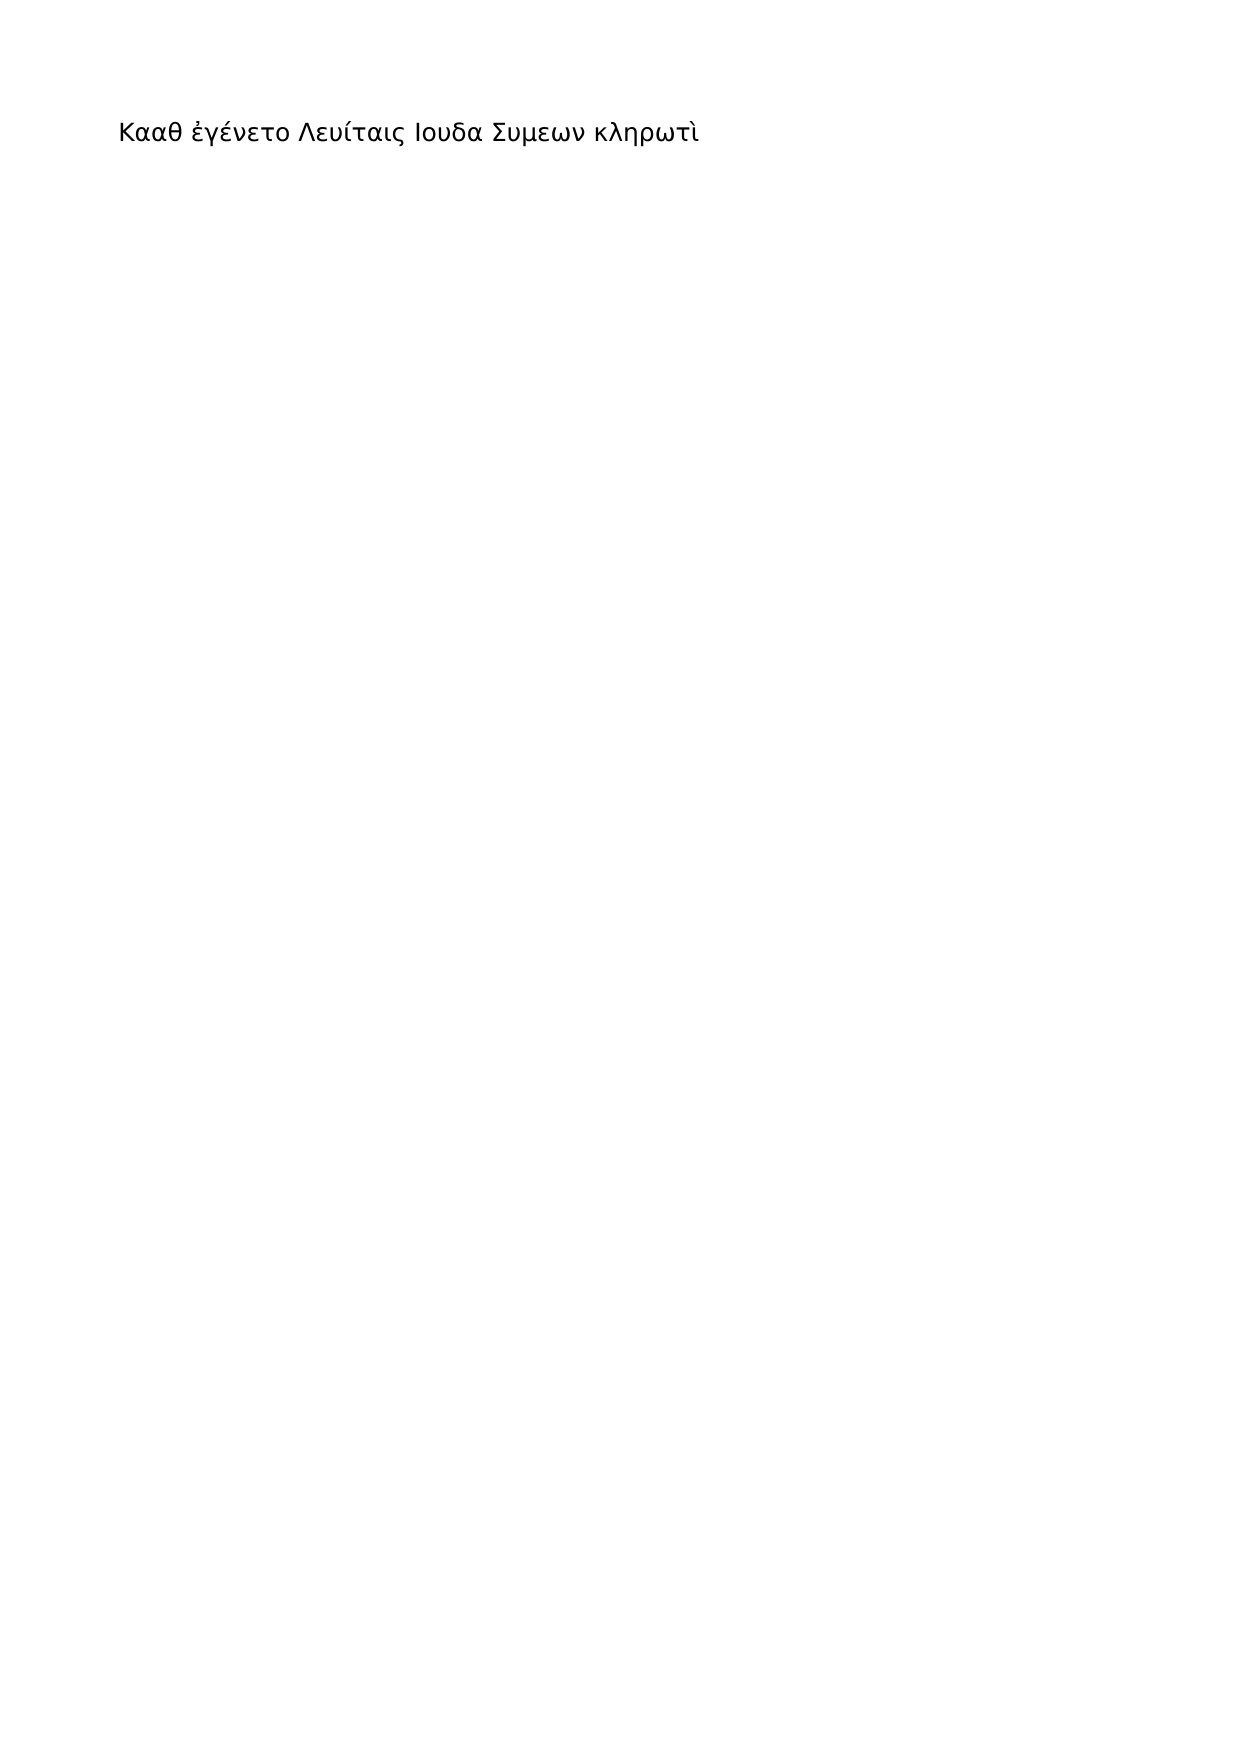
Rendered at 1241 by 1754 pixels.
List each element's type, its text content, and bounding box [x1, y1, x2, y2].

text Κααθ ἐγένετο Λευίταις Ιουδα Συμεων κληρωτὶ [118, 118, 1122, 147]
